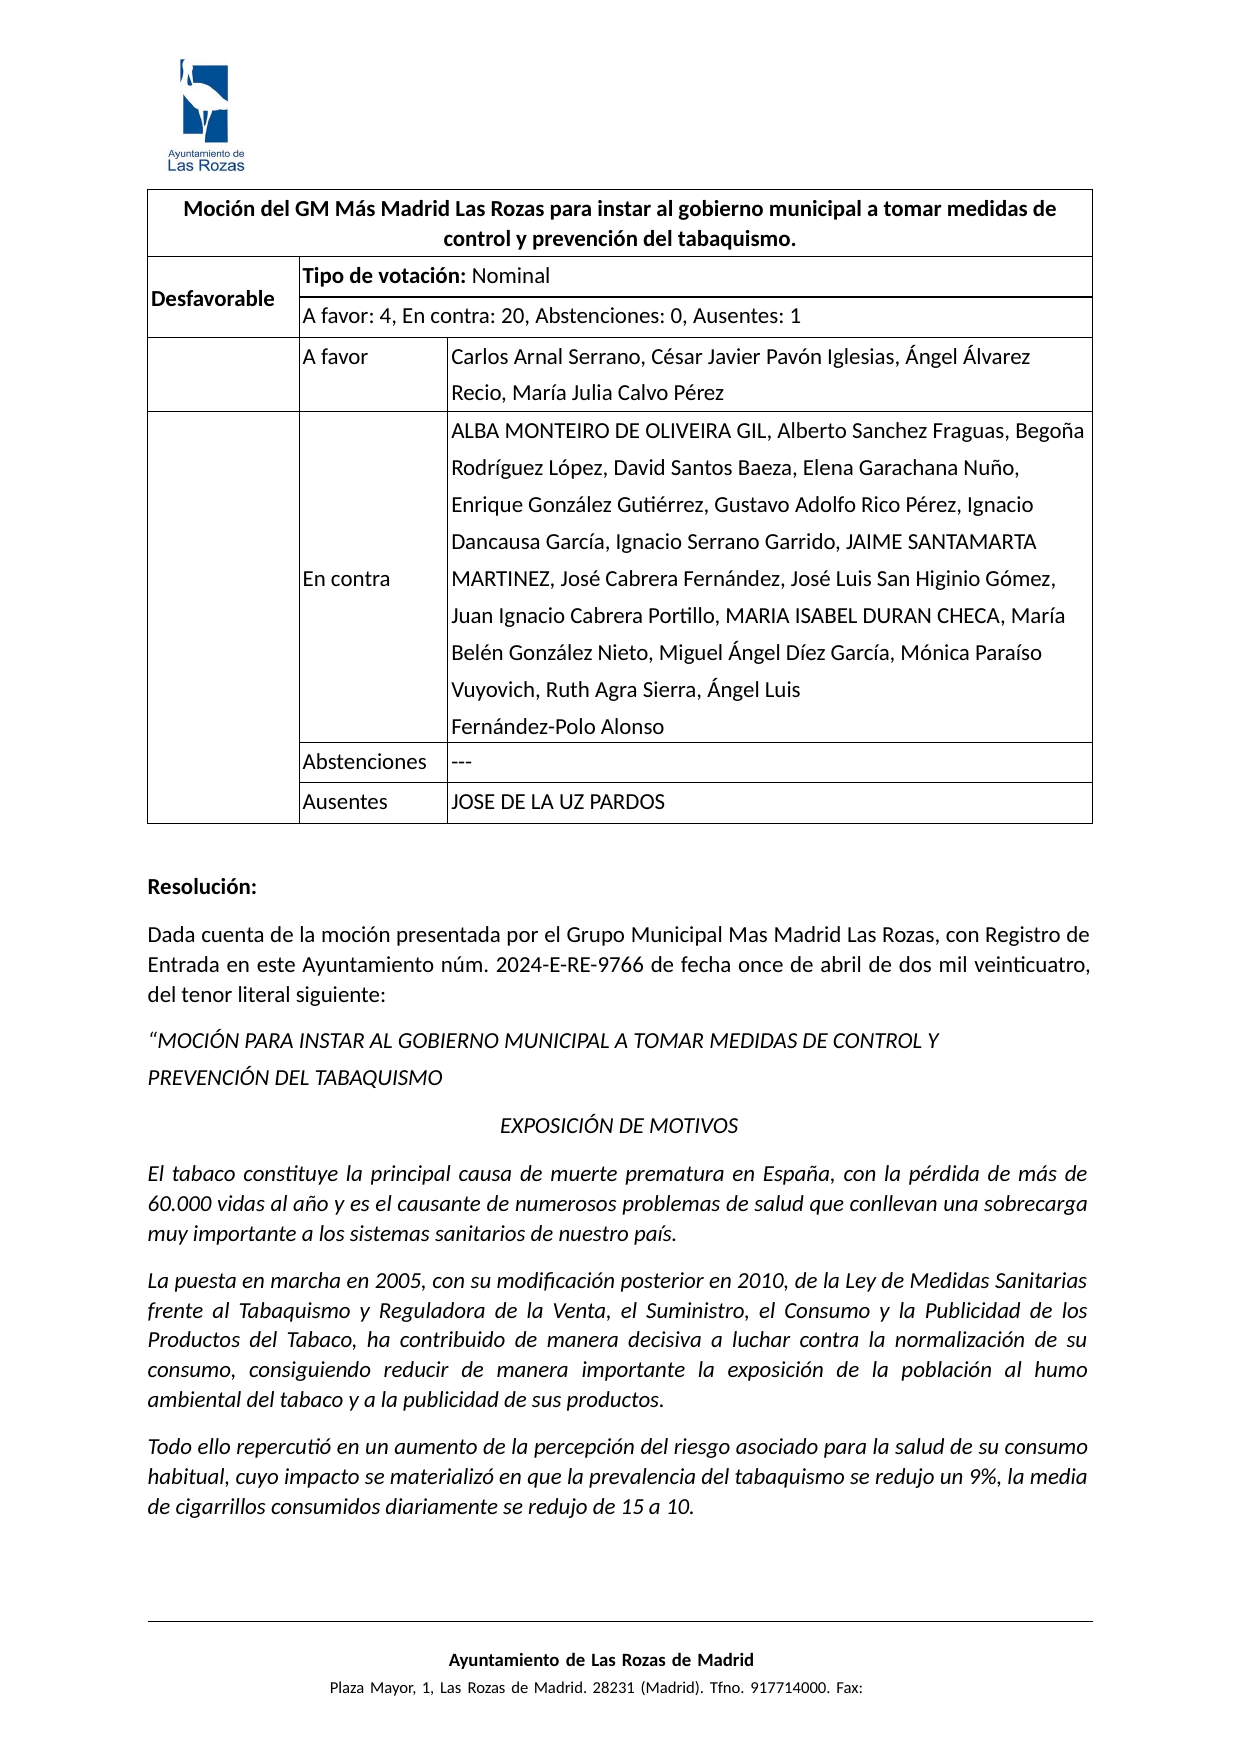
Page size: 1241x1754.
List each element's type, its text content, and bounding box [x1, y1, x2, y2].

table_cell Carlos Arnal Serrano, César Javier Pavón Iglesias, Ángel Álvarez Recio, María Julia Calvo Pérez [448, 338, 1092, 411]
table_cell ALBA MONTEIRO DE OLIVEIRA GIL, Alberto Sanchez Fraguas, Begoña Rodríguez López, David Santos Baeza, Elena Garachana Nuño, Enrique González Gutiérrez, Gustavo Adolfo Rico Pérez, Ignacio Dancausa García, Ignacio Serrano Garrido, JAIME SANTAMARTA MARTINEZ, José Cabrera Fernández, José Luis San Higinio Gómez, Juan Ignacio Cabrera Portillo, MARIA ISABEL DURAN CHECA, María Belén González Nieto, Miguel Ángel Díez García, Mónica Paraíso Vuyovich, Ruth Agra Sierra, Ángel Luis Fernández-Polo Alonso [448, 412, 1092, 742]
table_cell [148, 412, 299, 822]
text El tabaco constituye la principal causa de muerte prematura en España, con la pérdida de más de 60.000 vidas al año y es el causante de numerosos problemas de salud que conllevan una sobrecarga muy importante a los sistemas sanitarios de nuestro país. [147, 1159, 1092, 1247]
table_cell Tipo de votación: Nominal [300, 257, 1092, 296]
text Resolución: [147, 872, 1096, 900]
text “MOCIÓN PARA INSTAR AL GOBIERNO MUNICIPAL A TOMAR MEDIDAS DE CONTROL Y [147, 1027, 1092, 1055]
table_cell A favor [300, 338, 447, 411]
table_cell Ausentes [300, 783, 447, 822]
text La puesta en marcha en 2005, con su modificación posterior en 2010, de la Ley de Medidas Sanitarias frente al Tabaquismo y Reguladora de la Venta, el Suministro, el Consumo y la Publicidad de los Productos del Tabaco, ha contribuido de manera decisiva a luchar contra la normalización de su consumo, consiguiendo reducir de manera importante la exposición de la población al humo ambiental del tabaco y a la publicidad de sus productos. [147, 1266, 1092, 1413]
table_cell JOSE DE LA UZ PARDOS [448, 783, 1092, 822]
table_cell --- [448, 743, 1092, 782]
table_cell [148, 338, 299, 411]
text Dada cuenta de la moción presentada por el Grupo Municipal Mas Madrid Las Rozas, con Registro de Entrada en este Ayuntamiento núm. 2024-E-RE-9766 de fecha once de abril de dos mil veinticuatro, del tenor literal siguiente: [147, 920, 1092, 1008]
text PREVENCIÓN DEL TABAQUISMO [147, 1063, 1092, 1091]
table_cell A favor: 4, En contra: 20, Abstenciones: 0, Ausentes: 1 [300, 298, 1092, 337]
table_header Moción del GM Más Madrid Las Rozas para instar al gobierno municipal a tomar medidas de control y prevención del tabaquismo. [148, 190, 1092, 256]
table_cell Abstenciones [300, 743, 447, 782]
text EXPOSICIÓN DE MOTIVOS [148, 1111, 1092, 1139]
text Todo ello repercutió en un aumento de la percepción del riesgo asociado para la salud de su consumo habitual, cuyo impacto se materializó en que la prevalencia del tabaquismo se redujo un 9%, la media de cigarrillos consumidos diariamente se redujo de 15 a 10. [147, 1432, 1092, 1520]
table_cell En contra [300, 412, 447, 742]
table_cell Desfavorable [148, 257, 299, 337]
